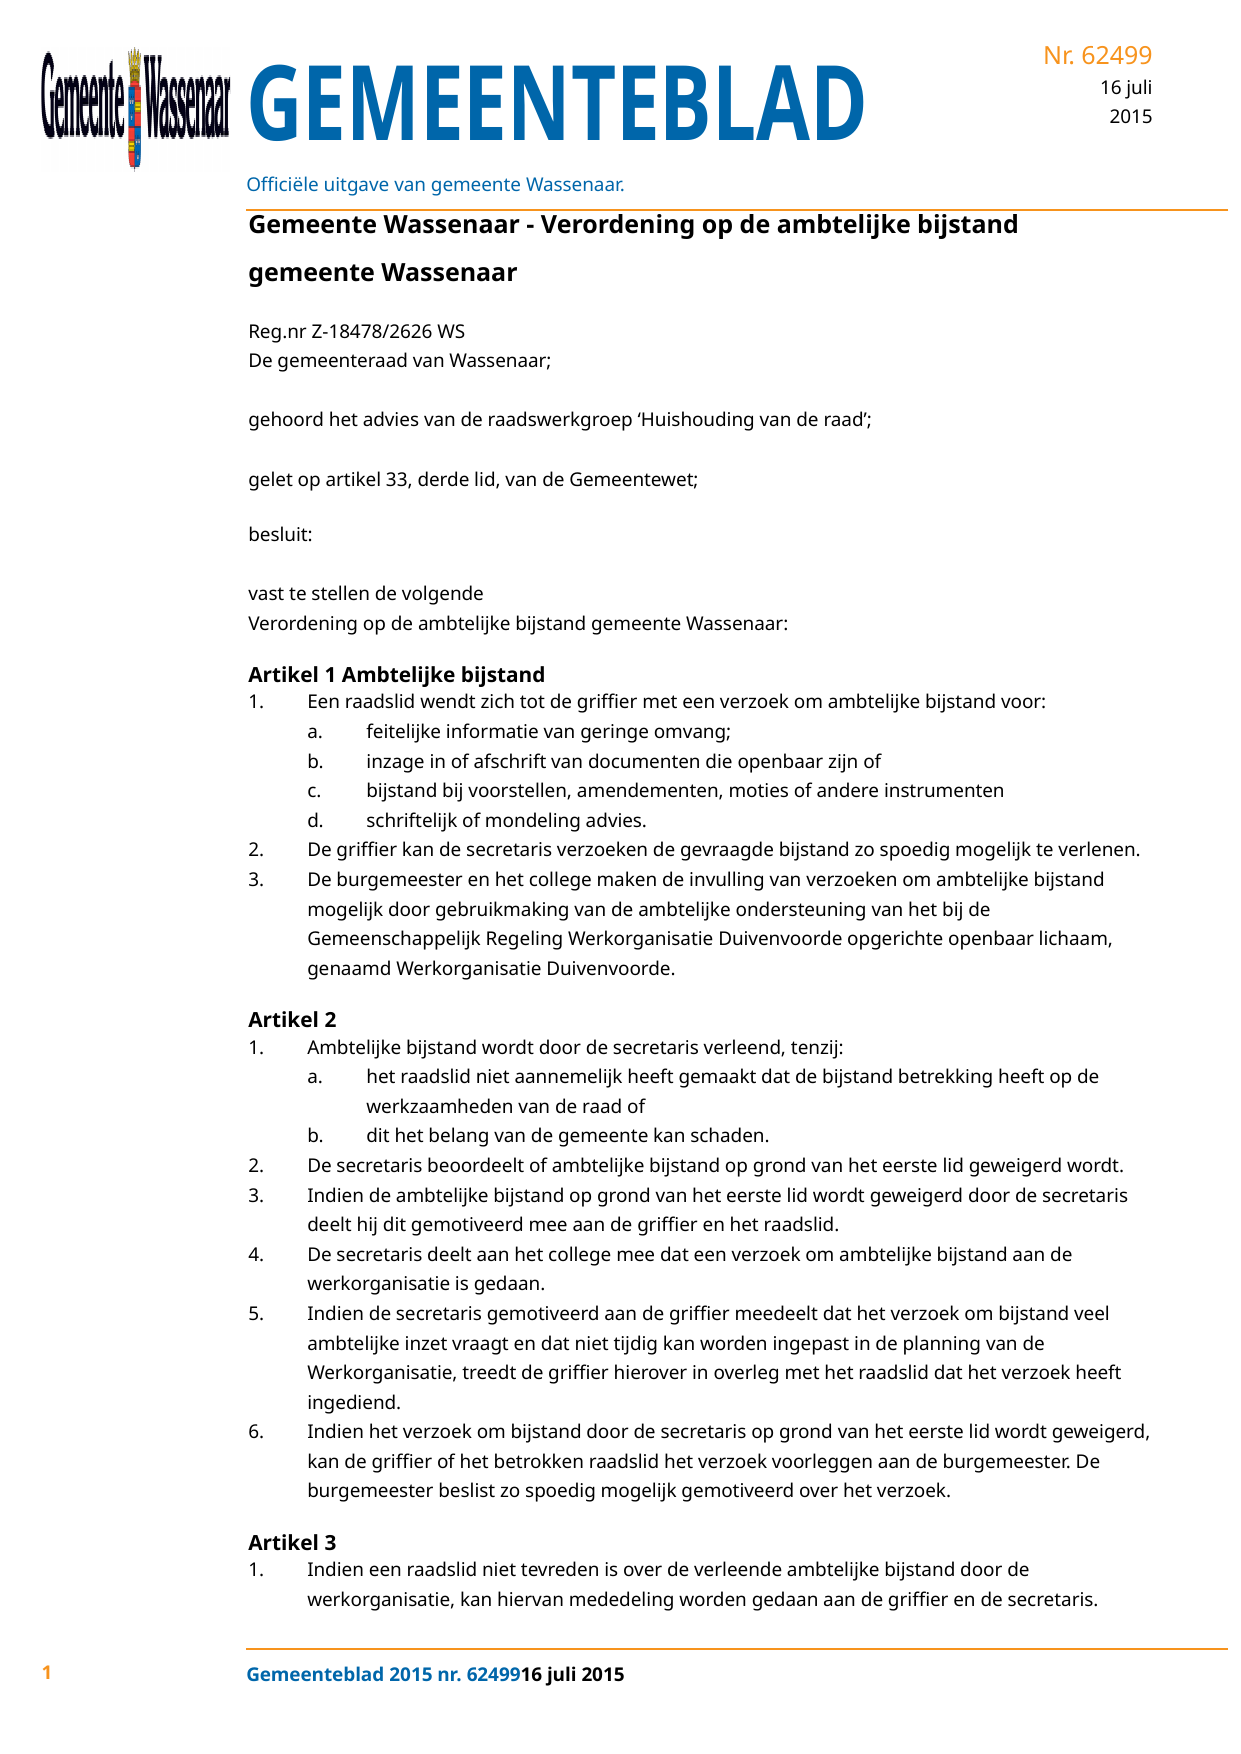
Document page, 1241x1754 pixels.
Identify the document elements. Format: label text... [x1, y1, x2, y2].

picture [41, 47, 231, 172]
list De secretaris deelt aan het college mee dat een verzoek om ambtelijke bijstand aan de werkorganisatie is gedaan. [248, 1241, 1152, 1296]
text Artikel 1 Ambtelijke bijstand [248, 660, 1152, 689]
list bijstand bij voorstellen, amendementen, moties of andere instrumenten [307, 777, 1152, 803]
list schriftelijk of mondeling advies. [307, 807, 1152, 833]
list De griffier kan de secretaris verzoeken de gevraagde bijstand zo spoedig mogelijk te verlenen. [248, 837, 1152, 862]
text De gemeenteraad van Wassenaar; [248, 347, 1152, 373]
list feitelijke informatie van geringe omvang; [307, 718, 1152, 744]
list Indien het verzoek om bijstand door de secretaris op grond van het eerste lid wordt geweigerd, kan de griffier of het betrokken raadslid het verzoek voorleggen aan de burgemeester. De burgemeester beslist zo spoedig mogelijk gemotiveerd over het verzoek. [248, 1418, 1152, 1503]
list De burgemeester en het college maken de invulling van verzoeken om ambtelijke bijstand mogelijk door gebruikmaking van de ambtelijke ondersteuning van het bij de Gemeenschappelijk Regeling Werkorganisatie Duivenvoorde opgerichte openbaar lichaam, genaamd Werkorganisatie Duivenvoorde. [248, 866, 1152, 981]
text besluit: [248, 521, 1152, 547]
list het raadslid niet aannemelijk heeft gemaakt dat de bijstand betrekking heeft op de werkzaamheden van de raad of [307, 1063, 1152, 1119]
list Indien de secretaris gemotiveerd aan de griffier meedeelt dat het verzoek om bijstand veel ambtelijke inzet vraagt en dat niet tijdig kan worden ingepast in de planning van de Werkorganisatie, treedt de griffier hierover in overleg met het raadslid dat het verzoek heeft ingediend. [248, 1300, 1152, 1414]
list Ambtelijke bijstand wordt door de secretaris verleend, tenzij: [248, 1034, 1152, 1059]
text Reg.nr Z-18478/2626 WS [248, 318, 1152, 344]
list Indien de ambtelijke bijstand op grond van het eerste lid wordt geweigerd door de secretaris deelt hij dit gemotiveerd mee aan de griffier en het raadslid. [248, 1182, 1152, 1237]
text Verordening op de ambtelijke bijstand gemeente Wassenaar: [248, 610, 1152, 636]
text Artikel 3 [248, 1528, 1152, 1556]
text vast te stellen de volgende [248, 580, 1152, 606]
text gelet op artikel 33, derde lid, van de Gemeentewet; [248, 466, 1152, 492]
list Een raadslid wendt zich tot de griffier met een verzoek om ambtelijke bijstand voor: [248, 689, 1152, 714]
list Indien een raadslid niet tevreden is over de verleende ambtelijke bijstand door de werkorganisatie, kan hiervan mededeling worden gedaan aan de griffier en de secretaris. [248, 1556, 1152, 1612]
list dit het belang van de gemeente kan schaden. [307, 1123, 1152, 1148]
text Gemeente Wassenaar - Verordening op de ambtelijke bijstand gemeente Wassenaar [248, 211, 1152, 288]
list De secretaris beoordeelt of ambtelijke bijstand op grond van het eerste lid geweigerd wordt. [248, 1152, 1152, 1178]
text Artikel 2 [248, 1005, 1152, 1034]
text gehoord het advies van de raadswerkgroep ‘Huishouding van de raad’; [248, 407, 1152, 432]
list inzage in of afschrift van documenten die openbaar zijn of [307, 748, 1152, 774]
